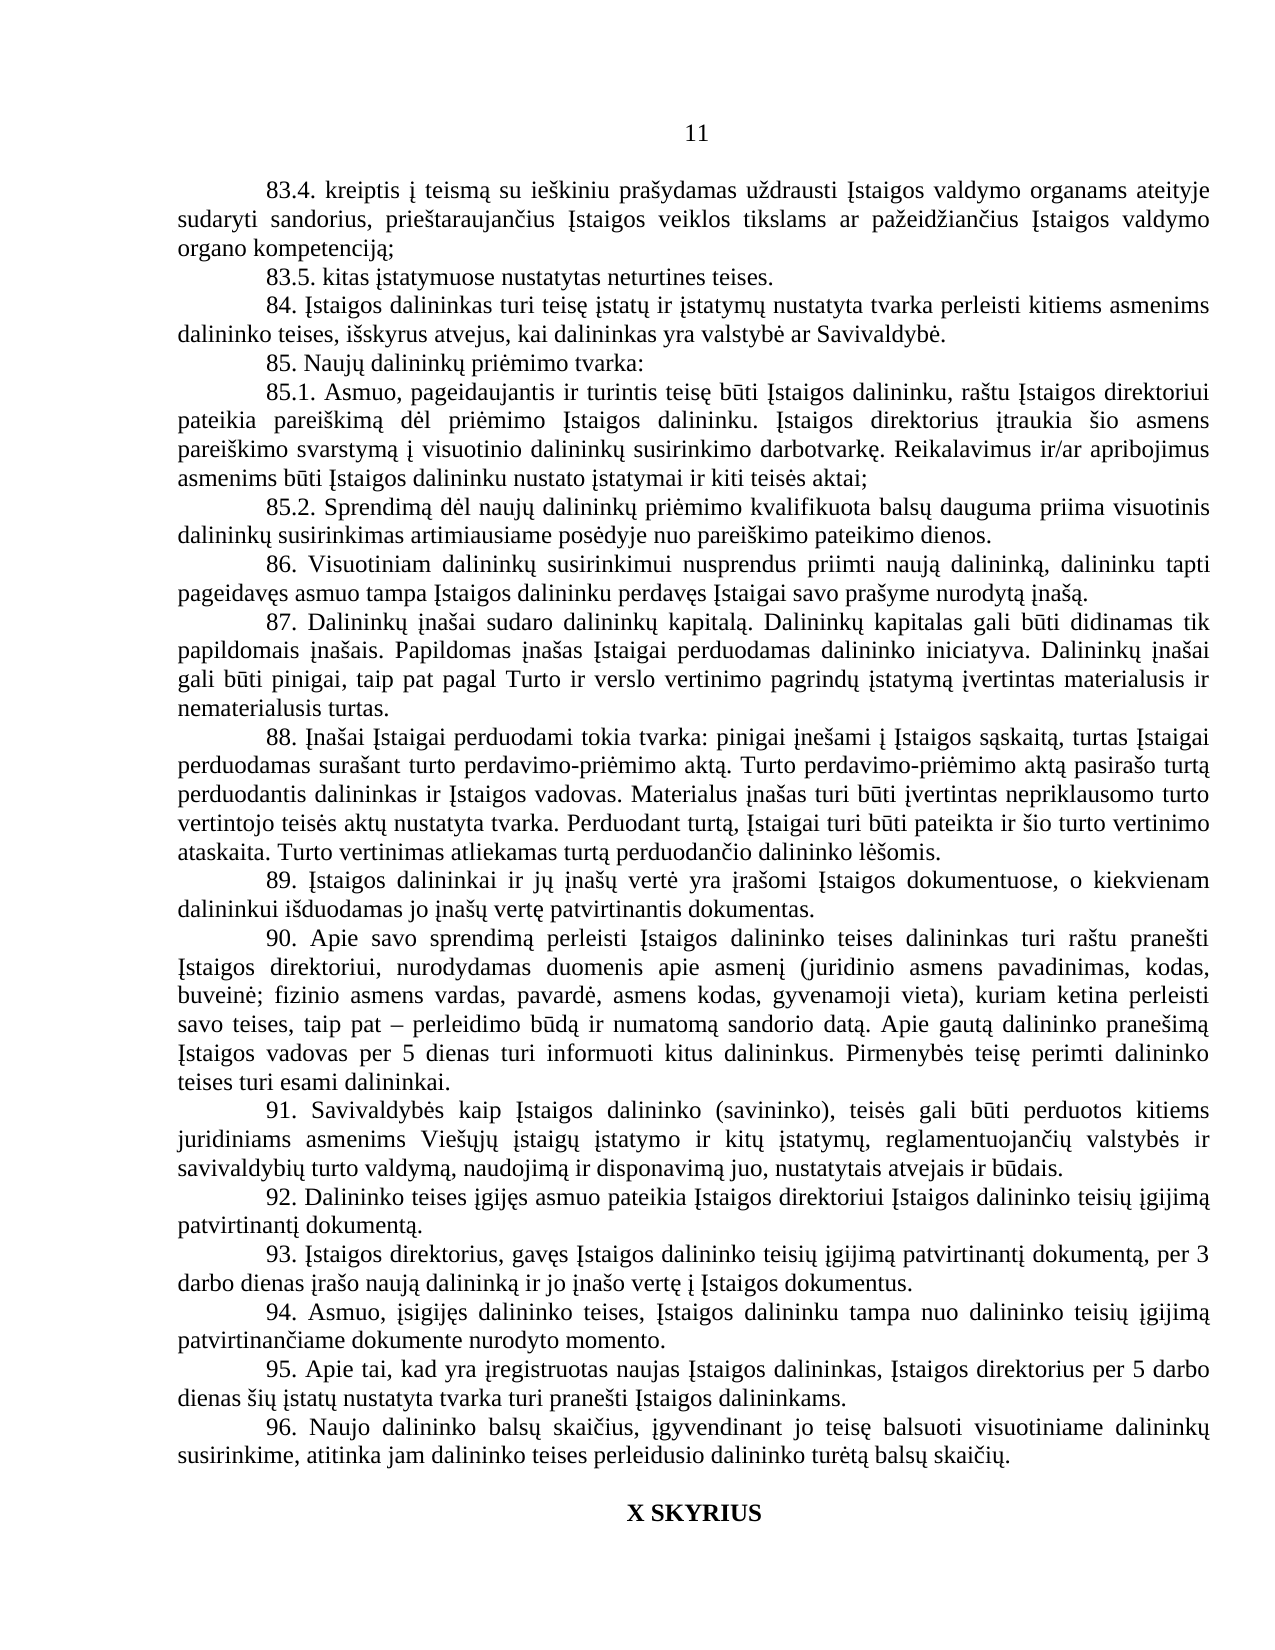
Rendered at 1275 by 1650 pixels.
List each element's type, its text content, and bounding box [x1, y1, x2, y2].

text 83.5. kitas įstatymuose nustatytas neturtines teises. [177, 262, 1211, 291]
text 85.2. Sprendimą dėl naujų dalininkų priėmimo kvalifikuota balsų dauguma priima visuotinis dalininkų susirinkimas artimiausiame posėdyje nuo pareiškimo pateikimo dienos. [177, 492, 1211, 549]
text 84. Įstaigos dalininkas turi teisę įstatų ir įstatymų nustatyta tvarka perleisti kitiems asmenims dalininko teises, išskyrus atvejus, kai dalininkas yra valstybė ar Savivaldybė. [177, 291, 1211, 348]
text 88. Įnašai Įstaigai perduodami tokia tvarka: pinigai įnešami į Įstaigos sąskaitą, turtas Įstaigai perduodamas surašant turto perdavimo-priėmimo aktą. Turto perdavimo-priėmimo aktą pasirašo turtą perduodantis dalininkas ir Įstaigos vadovas. Materialus įnašas turi būti įvertintas nepriklausomo turto vertintojo teisės aktų nustatyta tvarka. Perduodant turtą, Įstaigai turi būti pateikta ir šio turto vertinimo ataskaita. Turto vertinimas atliekamas turtą perduodančio dalininko lėšomis. [177, 722, 1211, 866]
text 91. Savivaldybės kaip Įstaigos dalininko (savininko), teisės gali būti perduotos kitiems juridiniams asmenims Viešųjų įstaigų įstatymo ir kitų įstatymų, reglamentuojančių valstybės ir savivaldybių turto valdymą, naudojimą ir disponavimą juo, nustatytais atvejais ir būdais. [177, 1096, 1211, 1182]
text 85.1. Asmuo, pageidaujantis ir turintis teisę būti Įstaigos dalininku, raštu Įstaigos direktoriui pateikia pareiškimą dėl priėmimo Įstaigos dalininku. Įstaigos direktorius įtraukia šio asmens pareiškimo svarstymą į visuotinio dalininkų susirinkimo darbotvarkę. Reikalavimus ir/ar apribojimus asmenims būti Įstaigos dalininku nustato įstatymai ir kiti teisės aktai; [177, 377, 1211, 492]
text 95. Apie tai, kad yra įregistruotas naujas Įstaigos dalininkas, Įstaigos direktorius per 5 darbo dienas šių įstatų nustatyta tvarka turi pranešti Įstaigos dalininkams. [177, 1354, 1211, 1412]
text 83.4. kreiptis į teismą su ieškiniu prašydamas uždrausti Įstaigos valdymo organams ateityje sudaryti sandorius, prieštaraujančius Įstaigos veiklos tikslams ar pažeidžiančius Įstaigos valdymo organo kompetenciją; [177, 176, 1211, 262]
text 87. Dalininkų įnašai sudaro dalininkų kapitalą. Dalininkų kapitalas gali būti didinamas tik papildomais įnašais. Papildomas įnašas Įstaigai perduodamas dalininko iniciatyva. Dalininkų įnašai gali būti pinigai, taip pat pagal Turto ir verslo vertinimo pagrindų įstatymą įvertintas materialusis ir nematerialusis turtas. [177, 607, 1211, 722]
text 93. Įstaigos direktorius, gavęs Įstaigos dalininko teisių įgijimą patvirtinantį dokumentą, per 3 darbo dienas įrašo naują dalininką ir jo įnašo vertę į Įstaigos dokumentus. [177, 1239, 1211, 1297]
text 92. Dalininko teises įgijęs asmuo pateikia Įstaigos direktoriui Įstaigos dalininko teisių įgijimą patvirtinantį dokumentą. [177, 1182, 1211, 1239]
text 94. Asmuo, įsigijęs dalininko teises, Įstaigos dalininku tampa nuo dalininko teisių įgijimą patvirtinančiame dokumente nurodyto momento. [177, 1297, 1211, 1354]
text 89. Įstaigos dalininkai ir jų įnašų vertė yra įrašomi Įstaigos dokumentuose, o kiekvienam dalininkui išduodamas jo įnašų vertę patvirtinantis dokumentas. [177, 866, 1211, 923]
text 86. Visuotiniam dalininkų susirinkimui nusprendus priimti naują dalininką, dalininku tapti pageidavęs asmuo tampa Įstaigos dalininku perdavęs Įstaigai savo prašyme nurodytą įnašą. [177, 549, 1211, 607]
text 96. Naujo dalininko balsų skaičius, įgyvendinant jo teisę balsuoti visuotiniame dalininkų susirinkime, atitinka jam dalininko teises perleidusio dalininko turėtą balsų skaičių. [177, 1412, 1211, 1469]
text 85. Naujų dalininkų priėmimo tvarka: [177, 348, 1211, 377]
text X SKYRIUS [177, 1498, 1211, 1527]
text 90. Apie savo sprendimą perleisti Įstaigos dalininko teises dalininkas turi raštu pranešti Įstaigos direktoriui, nurodydamas duomenis apie asmenį (juridinio asmens pavadinimas, kodas, buveinė; fizinio asmens vardas, pavardė, asmens kodas, gyvenamoji vieta), kuriam ketina perleisti savo teises, taip pat – perleidimo būdą ir numatomą sandorio datą. Apie gautą dalininko pranešimą Įstaigos vadovas per 5 dienas turi informuoti kitus dalininkus. Pirmenybės teisę perimti dalininko teises turi esami dalininkai. [177, 923, 1211, 1096]
